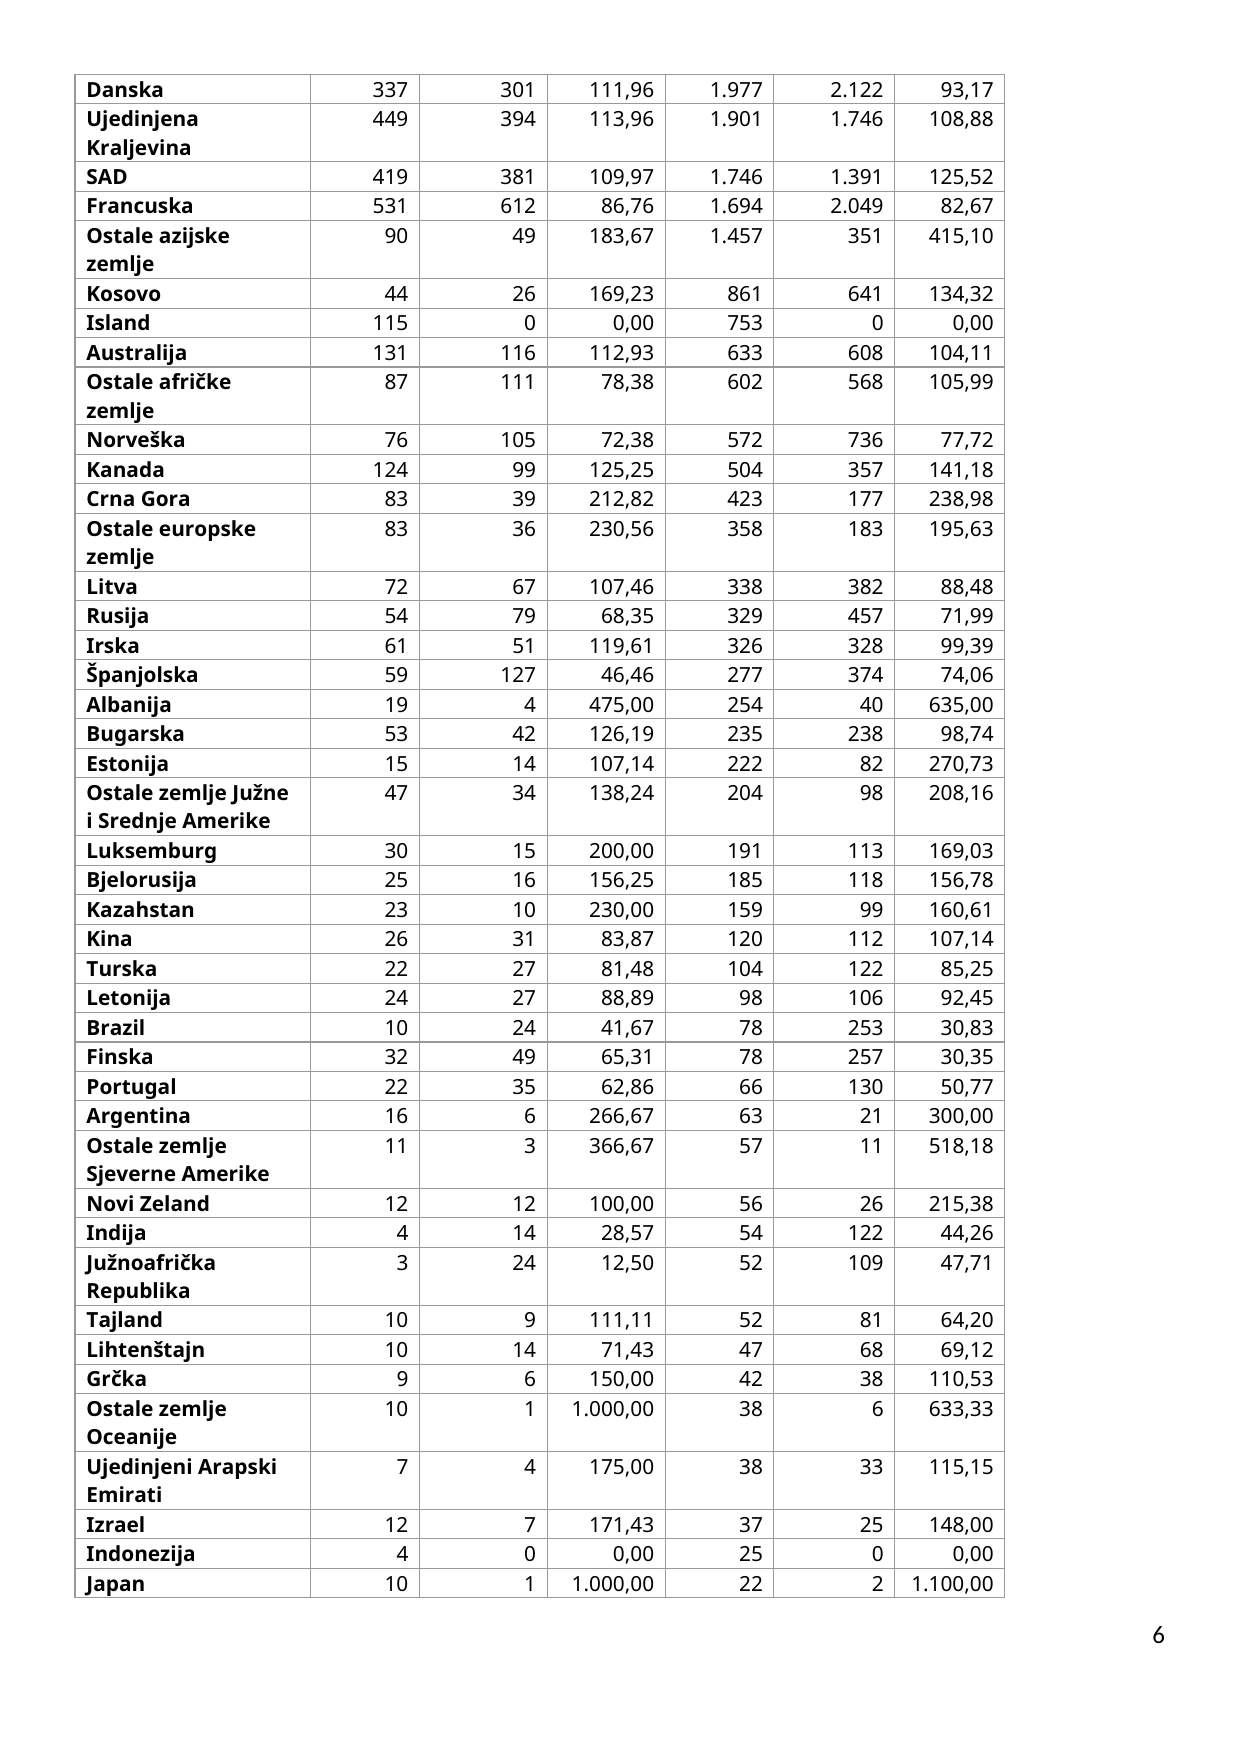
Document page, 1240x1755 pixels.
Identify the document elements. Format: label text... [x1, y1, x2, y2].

table_cell 88,48 [895, 572, 1004, 600]
table_cell 115,15 [895, 1452, 1004, 1509]
table_cell 1.746 [774, 104, 894, 161]
table_cell 81 [774, 1306, 894, 1334]
table_cell 641 [774, 279, 894, 307]
table_cell 99,39 [895, 631, 1004, 659]
table_cell 0,00 [895, 1539, 1004, 1568]
table_cell 19 [311, 690, 419, 718]
table_cell 40 [774, 690, 894, 718]
table_cell 119,61 [548, 631, 665, 659]
table_cell 111,96 [548, 75, 665, 103]
table_cell 266,67 [548, 1101, 665, 1130]
table_cell 9 [420, 1306, 547, 1334]
table_cell 171,43 [548, 1510, 665, 1538]
table_cell 107,14 [548, 749, 665, 777]
table_cell 449 [311, 104, 419, 161]
table_cell 28,57 [548, 1218, 665, 1247]
table_cell Island [76, 309, 310, 337]
table_cell 98 [666, 984, 773, 1012]
table_cell 22 [311, 1072, 419, 1100]
table_cell 4 [311, 1539, 419, 1568]
table_cell 0 [774, 309, 894, 337]
table_cell 22 [311, 954, 419, 982]
table_cell 30,35 [895, 1043, 1004, 1071]
table_cell 82 [774, 749, 894, 777]
table_cell 65,31 [548, 1043, 665, 1071]
table_cell 159 [666, 895, 773, 923]
table_cell Rusija [76, 601, 310, 630]
table_cell 568 [774, 368, 894, 424]
table_cell 1.746 [666, 162, 773, 191]
table_cell 475,00 [548, 690, 665, 718]
table_cell 76 [311, 425, 419, 454]
table_cell 59 [311, 660, 419, 689]
table_cell 215,38 [895, 1189, 1004, 1217]
table_cell Izrael [76, 1510, 310, 1538]
table_cell 11 [311, 1131, 419, 1188]
table_cell 42 [420, 719, 547, 748]
table_cell 134,32 [895, 279, 1004, 307]
table_cell 109,97 [548, 162, 665, 191]
table_cell 24 [420, 1248, 547, 1304]
table_cell 1.694 [666, 192, 773, 220]
table_cell 25 [666, 1539, 773, 1568]
table_cell 67 [420, 572, 547, 600]
table_cell 39 [420, 484, 547, 513]
table_cell Ostale zemlje Oceanije [76, 1394, 310, 1451]
table_cell 6 [774, 1394, 894, 1451]
table_cell Australija [76, 338, 310, 366]
table_cell 357 [774, 455, 894, 483]
table_cell 26 [420, 279, 547, 307]
table_cell Luksemburg [76, 836, 310, 864]
table_cell 111 [420, 368, 547, 424]
table_cell 83,87 [548, 925, 665, 953]
table_cell Irska [76, 631, 310, 659]
table_cell 78 [666, 1013, 773, 1041]
table_cell 12 [311, 1510, 419, 1538]
table_cell 338 [666, 572, 773, 600]
table_cell 32 [311, 1043, 419, 1071]
table_cell 53 [311, 719, 419, 748]
table_cell 10 [311, 1306, 419, 1334]
table_cell 1 [420, 1569, 547, 1597]
table_cell 61 [311, 631, 419, 659]
table_cell 12 [420, 1189, 547, 1217]
table_cell 208,16 [895, 778, 1004, 835]
table_cell Južnoafrička Republika [76, 1248, 310, 1304]
table_cell 74,06 [895, 660, 1004, 689]
table_cell 30,83 [895, 1013, 1004, 1041]
table_cell 612 [420, 192, 547, 220]
table_cell 42 [666, 1365, 773, 1393]
table_cell 6 [420, 1101, 547, 1130]
table_cell 0 [420, 309, 547, 337]
table_cell Ostale zemlje Južne i Srednje Amerike [76, 778, 310, 835]
table_cell 4 [420, 1452, 547, 1509]
table_cell 113 [774, 836, 894, 864]
table_cell 11 [774, 1131, 894, 1188]
table_cell 107,14 [895, 925, 1004, 953]
table_cell Kosovo [76, 279, 310, 307]
table_cell 104 [666, 954, 773, 982]
table_cell Ostale europske zemlje [76, 514, 310, 571]
table_cell 2.122 [774, 75, 894, 103]
table_cell 52 [666, 1248, 773, 1304]
table_cell 10 [420, 895, 547, 923]
table_cell 100,00 [548, 1189, 665, 1217]
table_cell 3 [420, 1131, 547, 1188]
table_cell 81,48 [548, 954, 665, 982]
table_cell 504 [666, 455, 773, 483]
table_cell Brazil [76, 1013, 310, 1041]
table_cell 160,61 [895, 895, 1004, 923]
table_cell 736 [774, 425, 894, 454]
table_cell 0 [420, 1539, 547, 1568]
table_cell 118 [774, 866, 894, 894]
table_cell 15 [311, 749, 419, 777]
table_cell 38 [666, 1452, 773, 1509]
table_cell 25 [774, 1510, 894, 1538]
table_cell 125,25 [548, 455, 665, 483]
table_cell 113,96 [548, 104, 665, 161]
table_cell 0,00 [548, 309, 665, 337]
table_cell 3 [311, 1248, 419, 1304]
table_cell 16 [311, 1101, 419, 1130]
table_cell 235 [666, 719, 773, 748]
table_cell 34 [420, 778, 547, 835]
table_cell 57 [666, 1131, 773, 1188]
table_cell 62,86 [548, 1072, 665, 1100]
table_cell Lihtenštajn [76, 1335, 310, 1363]
table_cell 156,25 [548, 866, 665, 894]
table_cell 10 [311, 1013, 419, 1041]
table_cell Ostale afričke zemlje [76, 368, 310, 424]
table_cell Danska [76, 75, 310, 103]
table_cell Portugal [76, 1072, 310, 1100]
table_cell 0,00 [548, 1539, 665, 1568]
table_cell Španjolska [76, 660, 310, 689]
table_cell 2 [774, 1569, 894, 1597]
table_cell 99 [420, 455, 547, 483]
table_cell 93,17 [895, 75, 1004, 103]
table_cell 14 [420, 1218, 547, 1247]
table_cell 6 [420, 1365, 547, 1393]
table_cell 107,46 [548, 572, 665, 600]
table_cell 419 [311, 162, 419, 191]
table_cell 518,18 [895, 1131, 1004, 1188]
table_cell 150,00 [548, 1365, 665, 1393]
table_cell 381 [420, 162, 547, 191]
table_cell 92,45 [895, 984, 1004, 1012]
table_cell 7 [311, 1452, 419, 1509]
table_cell Turska [76, 954, 310, 982]
table_cell 36 [420, 514, 547, 571]
table_cell 85,25 [895, 954, 1004, 982]
table_cell 83 [311, 514, 419, 571]
table_cell 337 [311, 75, 419, 103]
table_cell 633,33 [895, 1394, 1004, 1451]
table_cell 183,67 [548, 221, 665, 278]
table_cell 99 [774, 895, 894, 923]
table_cell 46,46 [548, 660, 665, 689]
table_cell 120 [666, 925, 773, 953]
table_cell 124 [311, 455, 419, 483]
table_cell 10 [311, 1569, 419, 1597]
table_cell Litva [76, 572, 310, 600]
table_cell 177 [774, 484, 894, 513]
table_cell 328 [774, 631, 894, 659]
table_cell 183 [774, 514, 894, 571]
table_cell 253 [774, 1013, 894, 1041]
table_cell 112 [774, 925, 894, 953]
table_cell 30 [311, 836, 419, 864]
table_cell 78,38 [548, 368, 665, 424]
table_cell 49 [420, 1043, 547, 1071]
table_cell 351 [774, 221, 894, 278]
table_cell 71,99 [895, 601, 1004, 630]
table_cell 33 [774, 1452, 894, 1509]
table_cell 90 [311, 221, 419, 278]
table_cell 1.100,00 [895, 1569, 1004, 1597]
table_cell 238 [774, 719, 894, 748]
table_cell 26 [774, 1189, 894, 1217]
table_cell 394 [420, 104, 547, 161]
table_cell 15 [420, 836, 547, 864]
table_cell 47 [666, 1335, 773, 1363]
table_cell 79 [420, 601, 547, 630]
table_cell Ostale azijske zemlje [76, 221, 310, 278]
table_cell 37 [666, 1510, 773, 1538]
table_cell 26 [311, 925, 419, 953]
table_cell 1.901 [666, 104, 773, 161]
table_cell 572 [666, 425, 773, 454]
table_cell 115 [311, 309, 419, 337]
table_cell 12,50 [548, 1248, 665, 1304]
table_cell 254 [666, 690, 773, 718]
table_cell 83 [311, 484, 419, 513]
table_cell 116 [420, 338, 547, 366]
table_cell 301 [420, 75, 547, 103]
table_cell 112,93 [548, 338, 665, 366]
table_cell 24 [420, 1013, 547, 1041]
table_cell 98 [774, 778, 894, 835]
table_cell 125,52 [895, 162, 1004, 191]
table_cell 78 [666, 1043, 773, 1071]
table_cell 63 [666, 1101, 773, 1130]
table_cell 54 [311, 601, 419, 630]
table_cell Bugarska [76, 719, 310, 748]
table_cell 10 [311, 1394, 419, 1451]
table_cell 366,67 [548, 1131, 665, 1188]
table_cell 1.457 [666, 221, 773, 278]
table_cell 169,23 [548, 279, 665, 307]
table_cell 156,78 [895, 866, 1004, 894]
table_cell 1.391 [774, 162, 894, 191]
table_cell Novi Zeland [76, 1189, 310, 1217]
table_cell 108,88 [895, 104, 1004, 161]
table_cell 126,19 [548, 719, 665, 748]
table_cell 222 [666, 749, 773, 777]
table_cell 0 [774, 1539, 894, 1568]
table_cell Kanada [76, 455, 310, 483]
table_cell 204 [666, 778, 773, 835]
table_cell 122 [774, 1218, 894, 1247]
table_cell Francuska [76, 192, 310, 220]
table_cell Albanija [76, 690, 310, 718]
table_cell 87 [311, 368, 419, 424]
table_cell 24 [311, 984, 419, 1012]
table_cell 0,00 [895, 309, 1004, 337]
table_cell 457 [774, 601, 894, 630]
table_cell 9 [311, 1365, 419, 1393]
table_cell 27 [420, 954, 547, 982]
table_cell 72,38 [548, 425, 665, 454]
table_cell 230,56 [548, 514, 665, 571]
table_cell Tajland [76, 1306, 310, 1334]
table_cell 106 [774, 984, 894, 1012]
table_cell 191 [666, 836, 773, 864]
table_cell 88,89 [548, 984, 665, 1012]
table_cell 105,99 [895, 368, 1004, 424]
table_cell Norveška [76, 425, 310, 454]
table_cell 2.049 [774, 192, 894, 220]
table_cell 47 [311, 778, 419, 835]
table_cell 175,00 [548, 1452, 665, 1509]
table_cell 54 [666, 1218, 773, 1247]
table_cell 50,77 [895, 1072, 1004, 1100]
table_cell 38 [666, 1394, 773, 1451]
table_cell 49 [420, 221, 547, 278]
table_cell 68,35 [548, 601, 665, 630]
table_cell 1.977 [666, 75, 773, 103]
table_cell 47,71 [895, 1248, 1004, 1304]
table_cell 138,24 [548, 778, 665, 835]
table_cell 14 [420, 1335, 547, 1363]
table_cell Crna Gora [76, 484, 310, 513]
table_cell 66 [666, 1072, 773, 1100]
table_cell 127 [420, 660, 547, 689]
table_cell Ujedinjeni Arapski Emirati [76, 1452, 310, 1509]
table_cell 25 [311, 866, 419, 894]
table_cell 109 [774, 1248, 894, 1304]
table_cell 633 [666, 338, 773, 366]
table_cell 72 [311, 572, 419, 600]
table_cell Kina [76, 925, 310, 953]
table_cell 44,26 [895, 1218, 1004, 1247]
table_cell 131 [311, 338, 419, 366]
table_cell 31 [420, 925, 547, 953]
table_cell 105 [420, 425, 547, 454]
table_cell 861 [666, 279, 773, 307]
table_cell 82,67 [895, 192, 1004, 220]
table_cell 23 [311, 895, 419, 923]
table_cell 382 [774, 572, 894, 600]
table_cell 130 [774, 1072, 894, 1100]
table_cell 27 [420, 984, 547, 1012]
table_cell Letonija [76, 984, 310, 1012]
table_cell 148,00 [895, 1510, 1004, 1538]
table_cell 41,67 [548, 1013, 665, 1041]
table_cell 1.000,00 [548, 1569, 665, 1597]
table_cell 69,12 [895, 1335, 1004, 1363]
table_cell 270,73 [895, 749, 1004, 777]
table_cell 1 [420, 1394, 547, 1451]
table_cell 4 [311, 1218, 419, 1247]
table_cell 44 [311, 279, 419, 307]
table_cell 51 [420, 631, 547, 659]
table_cell 608 [774, 338, 894, 366]
table_cell 230,00 [548, 895, 665, 923]
table_cell 64,20 [895, 1306, 1004, 1334]
table_cell 21 [774, 1101, 894, 1130]
table_cell 38 [774, 1365, 894, 1393]
table_cell Ujedinjena Kraljevina [76, 104, 310, 161]
table_cell 7 [420, 1510, 547, 1538]
table_cell Kazahstan [76, 895, 310, 923]
table_cell 86,76 [548, 192, 665, 220]
table_cell 141,18 [895, 455, 1004, 483]
table_cell 98,74 [895, 719, 1004, 748]
table_cell 1.000,00 [548, 1394, 665, 1451]
table_cell 77,72 [895, 425, 1004, 454]
table_cell 423 [666, 484, 773, 513]
table_cell 10 [311, 1335, 419, 1363]
table_cell 14 [420, 749, 547, 777]
table_cell 753 [666, 309, 773, 337]
table_cell 4 [420, 690, 547, 718]
table_cell Indija [76, 1218, 310, 1247]
table_cell 71,43 [548, 1335, 665, 1363]
table_cell Ostale zemlje Sjeverne Amerike [76, 1131, 310, 1188]
table_cell 195,63 [895, 514, 1004, 571]
table_cell Japan [76, 1569, 310, 1597]
table_cell 374 [774, 660, 894, 689]
table_cell 257 [774, 1043, 894, 1071]
table_cell 358 [666, 514, 773, 571]
table_cell 35 [420, 1072, 547, 1100]
table_cell 238,98 [895, 484, 1004, 513]
table_cell 300,00 [895, 1101, 1004, 1130]
table_cell 111,11 [548, 1306, 665, 1334]
table_cell SAD [76, 162, 310, 191]
table_cell 326 [666, 631, 773, 659]
table_cell 16 [420, 866, 547, 894]
table_cell 110,53 [895, 1365, 1004, 1393]
table_cell 200,00 [548, 836, 665, 864]
table_cell 68 [774, 1335, 894, 1363]
table_cell 212,82 [548, 484, 665, 513]
table_cell Argentina [76, 1101, 310, 1130]
table_cell 415,10 [895, 221, 1004, 278]
table_cell 531 [311, 192, 419, 220]
table_cell Indonezija [76, 1539, 310, 1568]
table_cell 329 [666, 601, 773, 630]
table_cell Bjelorusija [76, 866, 310, 894]
table_cell 185 [666, 866, 773, 894]
table_cell 52 [666, 1306, 773, 1334]
table_cell Finska [76, 1043, 310, 1071]
table_cell 22 [666, 1569, 773, 1597]
table_cell 277 [666, 660, 773, 689]
table_cell Grčka [76, 1365, 310, 1393]
table_cell Estonija [76, 749, 310, 777]
table_cell 635,00 [895, 690, 1004, 718]
table_cell 169,03 [895, 836, 1004, 864]
table_cell 122 [774, 954, 894, 982]
table_cell 12 [311, 1189, 419, 1217]
table_cell 56 [666, 1189, 773, 1217]
table_cell 104,11 [895, 338, 1004, 366]
table_cell 602 [666, 368, 773, 424]
